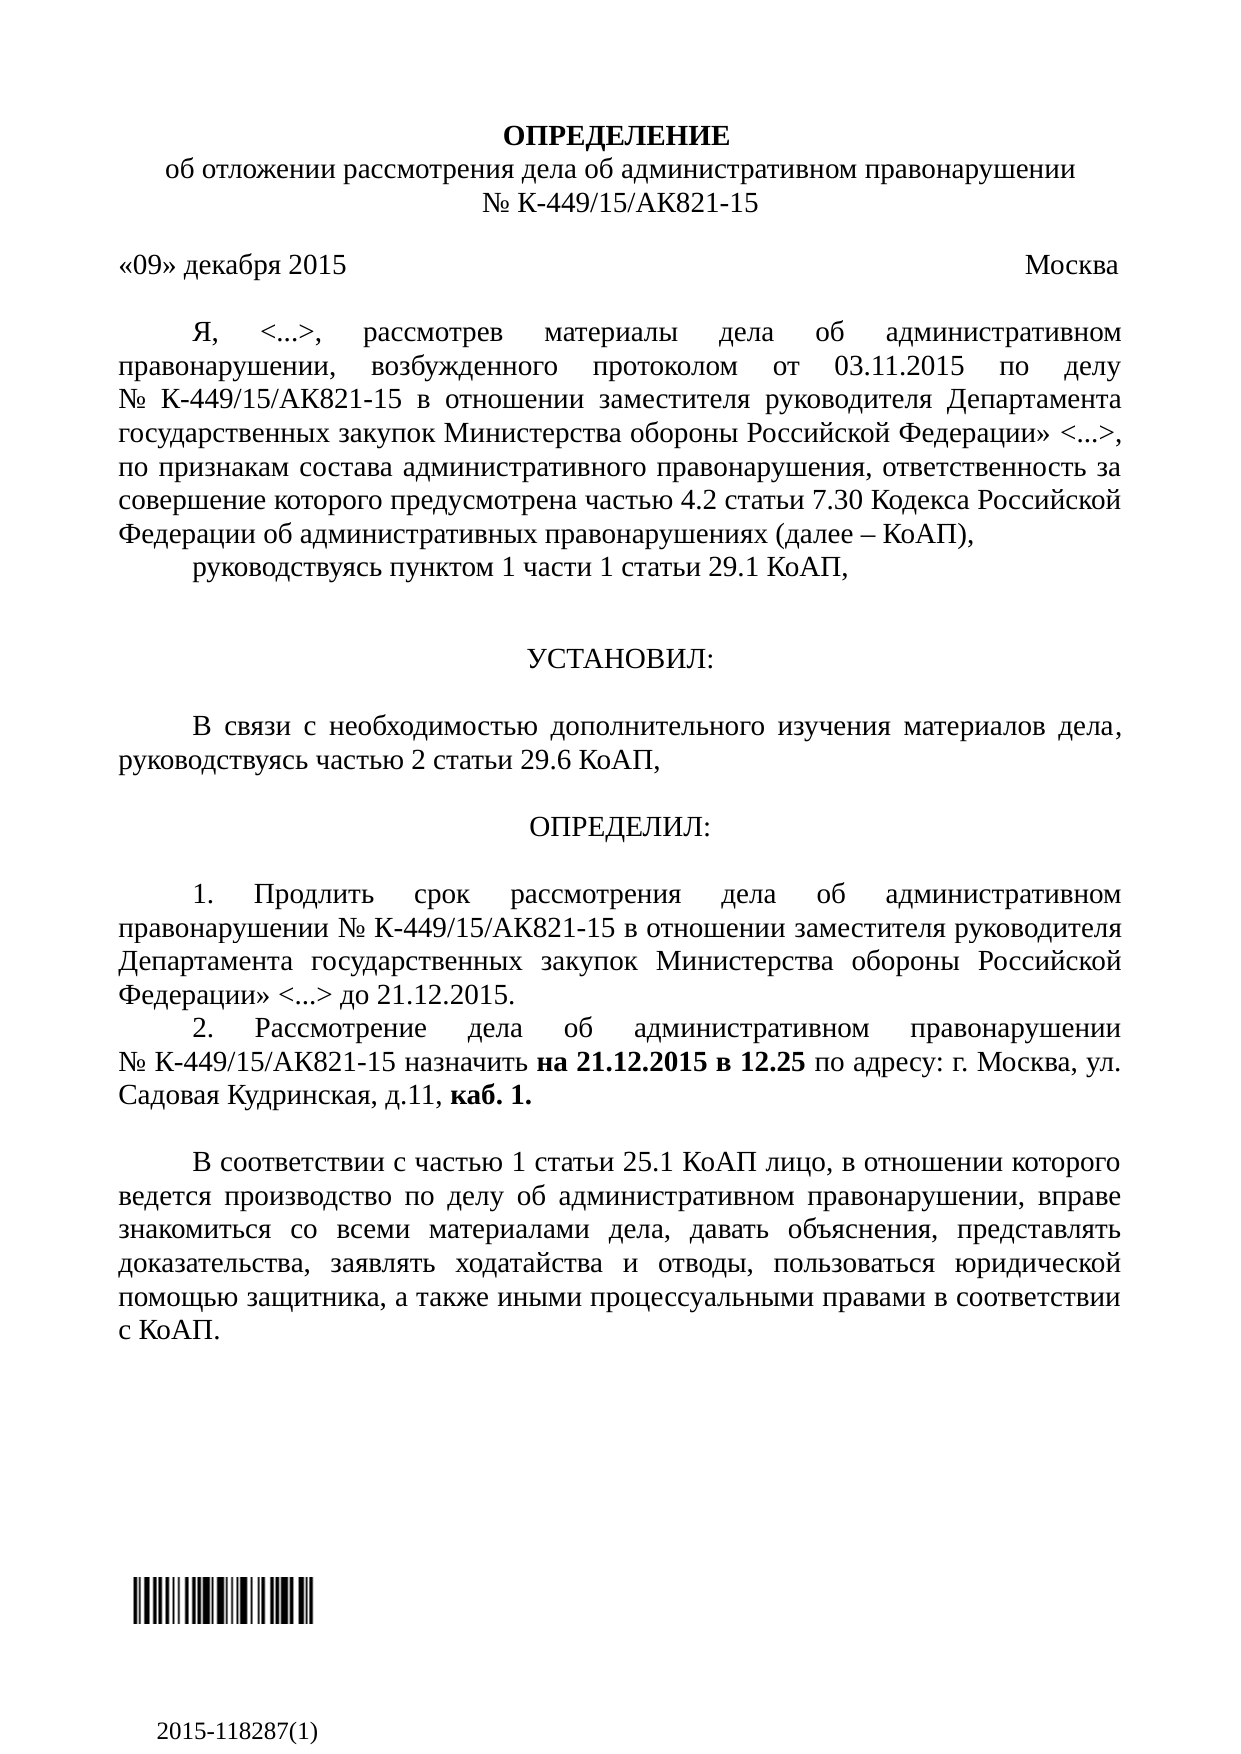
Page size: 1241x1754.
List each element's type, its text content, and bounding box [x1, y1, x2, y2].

text ОПРЕДЕЛИЛ: [118, 809, 1122, 843]
text «09» декабря 2015 Москва [118, 247, 1122, 281]
text об отложении рассмотрения дела об административном правонарушении № К-449/15/АК821-15 [118, 152, 1122, 219]
text Я, <...>, рассмотрев материалы дела об административном правонарушении, возбужденного протоколом от 03.11.2015 по делу № К-449/15/АК821-15 в отношении заместителя руководителя Департамента государственных закупок Министерства обороны Российской Федерации» <...>, по признакам состава административного правонарушения, ответственность за совершение которого предусмотрена частью 4.2 статьи 7.30 Кодекса Российской Федерации об административных правонарушениях (далее – КоАП), [118, 314, 1122, 549]
text 2. Рассмотрение дела об административном правонарушении № К-449/15/АК821-15 назначить на 21.12.2015 в 12.25 по адресу: г. Москва, ул. Садовая Кудринская, д.11, каб. 1. [118, 1010, 1122, 1111]
text 1. Продлить срок рассмотрения дела об административном правонарушении № К-449/15/АК821-15 в отношении заместителя руководителя Департамента государственных закупок Министерства обороны Российской Федерации» <...> до 21.12.2015. [118, 876, 1122, 1010]
text руководствуясь пунктом 1 части 1 статьи 29.1 КоАП, [118, 549, 1122, 583]
text ОПРЕДЕЛЕНИЕ [118, 118, 1122, 152]
text УСТАНОВИЛ: [118, 641, 1122, 675]
picture [118, 1577, 331, 1624]
text В связи с необходимостью дополнительного изучения материалов дела, руководствуясь частью 2 статьи 29.6 КоАП, [118, 708, 1122, 776]
text В соответствии с частью 1 статьи 25.1 КоАП лицо, в отношении которого ведется производство по делу об административном правонарушении, вправе знакомиться со всеми материалами дела, давать объяснения, представлять доказательства, заявлять ходатайства и отводы, пользоваться юридической помощью защитника, а также иными процессуальными правами в соответствии с КоАП. [118, 1144, 1122, 1346]
